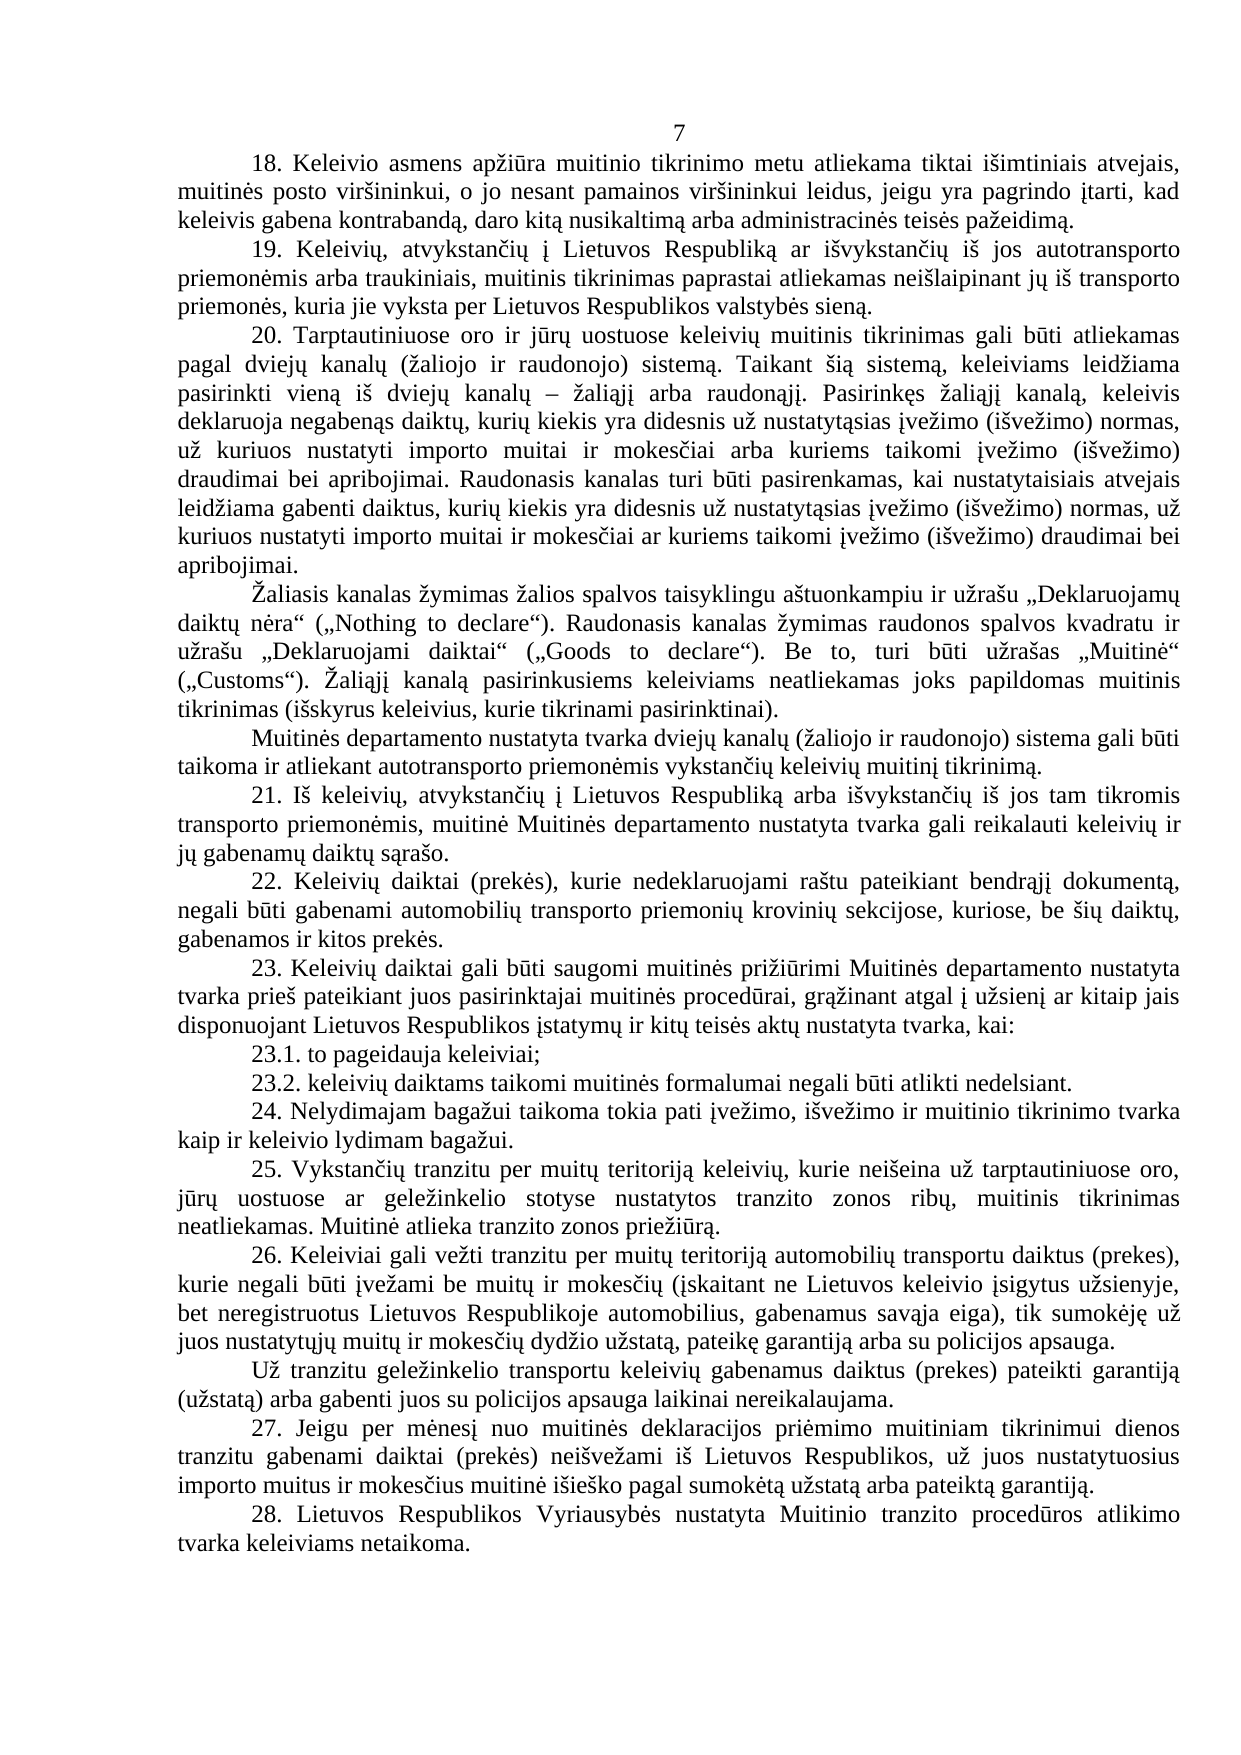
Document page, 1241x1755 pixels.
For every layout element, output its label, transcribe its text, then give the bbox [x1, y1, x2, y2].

text Muitinės departamento nustatyta tvarka dviejų kanalų (žaliojo ir raudonojo) sistema gali būti taikoma ir atliekant autotransporto priemonėmis vykstančių keleivių muitinį tikrinimą. [177, 723, 1181, 780]
text 23.1. to pageidauja keleiviai; [177, 1039, 1181, 1068]
text 22. Keleivių daiktai (prekės), kurie nedeklaruojami raštu pateikiant bendrąjį dokumentą, negali būti gabenami automobilių transporto priemonių krovinių sekcijose, kuriose, be šių daiktų, gabenamos ir kitos prekės. [177, 866, 1181, 953]
text Už tranzitu geležinkelio transportu keleivių gabenamus daiktus (prekes) pateikti garantiją (užstatą) arba gabenti juos su policijos apsauga laikinai nereikalaujama. [177, 1355, 1181, 1413]
text 23. Keleivių daiktai gali būti saugomi muitinės prižiūrimi Muitinės departamento nustatyta tvarka prieš pateikiant juos pasirinktajai muitinės procedūrai, grąžinant atgal į užsienį ar kitaip jais disponuojant Lietuvos Respublikos įstatymų ir kitų teisės aktų nustatyta tvarka, kai: [177, 953, 1181, 1039]
text 28. Lietuvos Respublikos Vyriausybės nustatyta Muitinio tranzito procedūros atlikimo tvarka keleiviams netaikoma. [177, 1499, 1181, 1556]
text 20. Tarptautiniuose oro ir jūrų uostuose keleivių muitinis tikrinimas gali būti atliekamas pagal dviejų kanalų (žaliojo ir raudonojo) sistemą. Taikant šią sistemą, keleiviams leidžiama pasirinkti vieną iš dviejų kanalų – žaliąjį arba raudonąjį. Pasirinkęs žaliąjį kanalą, keleivis deklaruoja negabenąs daiktų, kurių kiekis yra didesnis už nustatytąsias įvežimo (išvežimo) normas, už kuriuos nustatyti importo muitai ir mokesčiai arba kuriems taikomi įvežimo (išvežimo) draudimai bei apribojimai. Raudonasis kanalas turi būti pasirenkamas, kai nustatytaisiais atvejais leidžiama gabenti daiktus, kurių kiekis yra didesnis už nustatytąsias įvežimo (išvežimo) normas, už kuriuos nustatyti importo muitai ir mokesčiai ar kuriems taikomi įvežimo (išvežimo) draudimai bei apribojimai. [177, 320, 1181, 579]
text 18. Keleivio asmens apžiūra muitinio tikrinimo metu atliekama tiktai išimtiniais atvejais, muitinės posto viršininkui, o jo nesant pamainos viršininkui leidus, jeigu yra pagrindo įtarti, kad keleivis gabena kontrabandą, daro kitą nusikaltimą arba administracinės teisės pažeidimą. [177, 148, 1181, 234]
text Žaliasis kanalas žymimas žalios spalvos taisyklingu aštuonkampiu ir užrašu „Deklaruojamų daiktų nėra“ („Nothing to declare“). Raudonasis kanalas žymimas raudonos spalvos kvadratu ir užrašu „Deklaruojami daiktai“ („Goods to declare“). Be to, turi būti užrašas „Muitinė“ („Customs“). Žaliąjį kanalą pasirinkusiems keleiviams neatliekamas joks papildomas muitinis tikrinimas (išskyrus keleivius, kurie tikrinami pasirinktinai). [177, 579, 1181, 723]
text 21. Iš keleivių, atvykstančių į Lietuvos Respubliką arba išvykstančių iš jos tam tikromis transporto priemonėmis, muitinė Muitinės departamento nustatyta tvarka gali reikalauti keleivių ir jų gabenamų daiktų sąrašo. [177, 780, 1181, 866]
text 24. Nelydimajam bagažui taikoma tokia pati įvežimo, išvežimo ir muitinio tikrinimo tvarka kaip ir keleivio lydimam bagažui. [177, 1096, 1181, 1154]
text 27. Jeigu per mėnesį nuo muitinės deklaracijos priėmimo muitiniam tikrinimui dienos tranzitu gabenami daiktai (prekės) neišvežami iš Lietuvos Respublikos, už juos nustatytuosius importo muitus ir mokesčius muitinė išieško pagal sumokėtą užstatą arba pateiktą garantiją. [177, 1413, 1181, 1499]
text 23.2. keleivių daiktams taikomi muitinės formalumai negali būti atlikti nedelsiant. [177, 1068, 1181, 1096]
text 25. Vykstančių tranzitu per muitų teritoriją keleivių, kurie neišeina už tarptautiniuose oro, jūrų uostuose ar geležinkelio stotyse nustatytos tranzito zonos ribų, muitinis tikrinimas neatliekamas. Muitinė atlieka tranzito zonos priežiūrą. [177, 1154, 1181, 1240]
text 19. Keleivių, atvykstančių į Lietuvos Respubliką ar išvykstančių iš jos autotransporto priemonėmis arba traukiniais, muitinis tikrinimas paprastai atliekamas neišlaipinant jų iš transporto priemonės, kuria jie vyksta per Lietuvos Respublikos valstybės sieną. [177, 234, 1181, 320]
text 26. Keleiviai gali vežti tranzitu per muitų teritoriją automobilių transportu daiktus (prekes), kurie negali būti įvežami be muitų ir mokesčių (įskaitant ne Lietuvos keleivio įsigytus užsienyje, bet neregistruotus Lietuvos Respublikoje automobilius, gabenamus savąja eiga), tik sumokėję už juos nustatytųjų muitų ir mokesčių dydžio užstatą, pateikę garantiją arba su policijos apsauga. [177, 1240, 1181, 1355]
